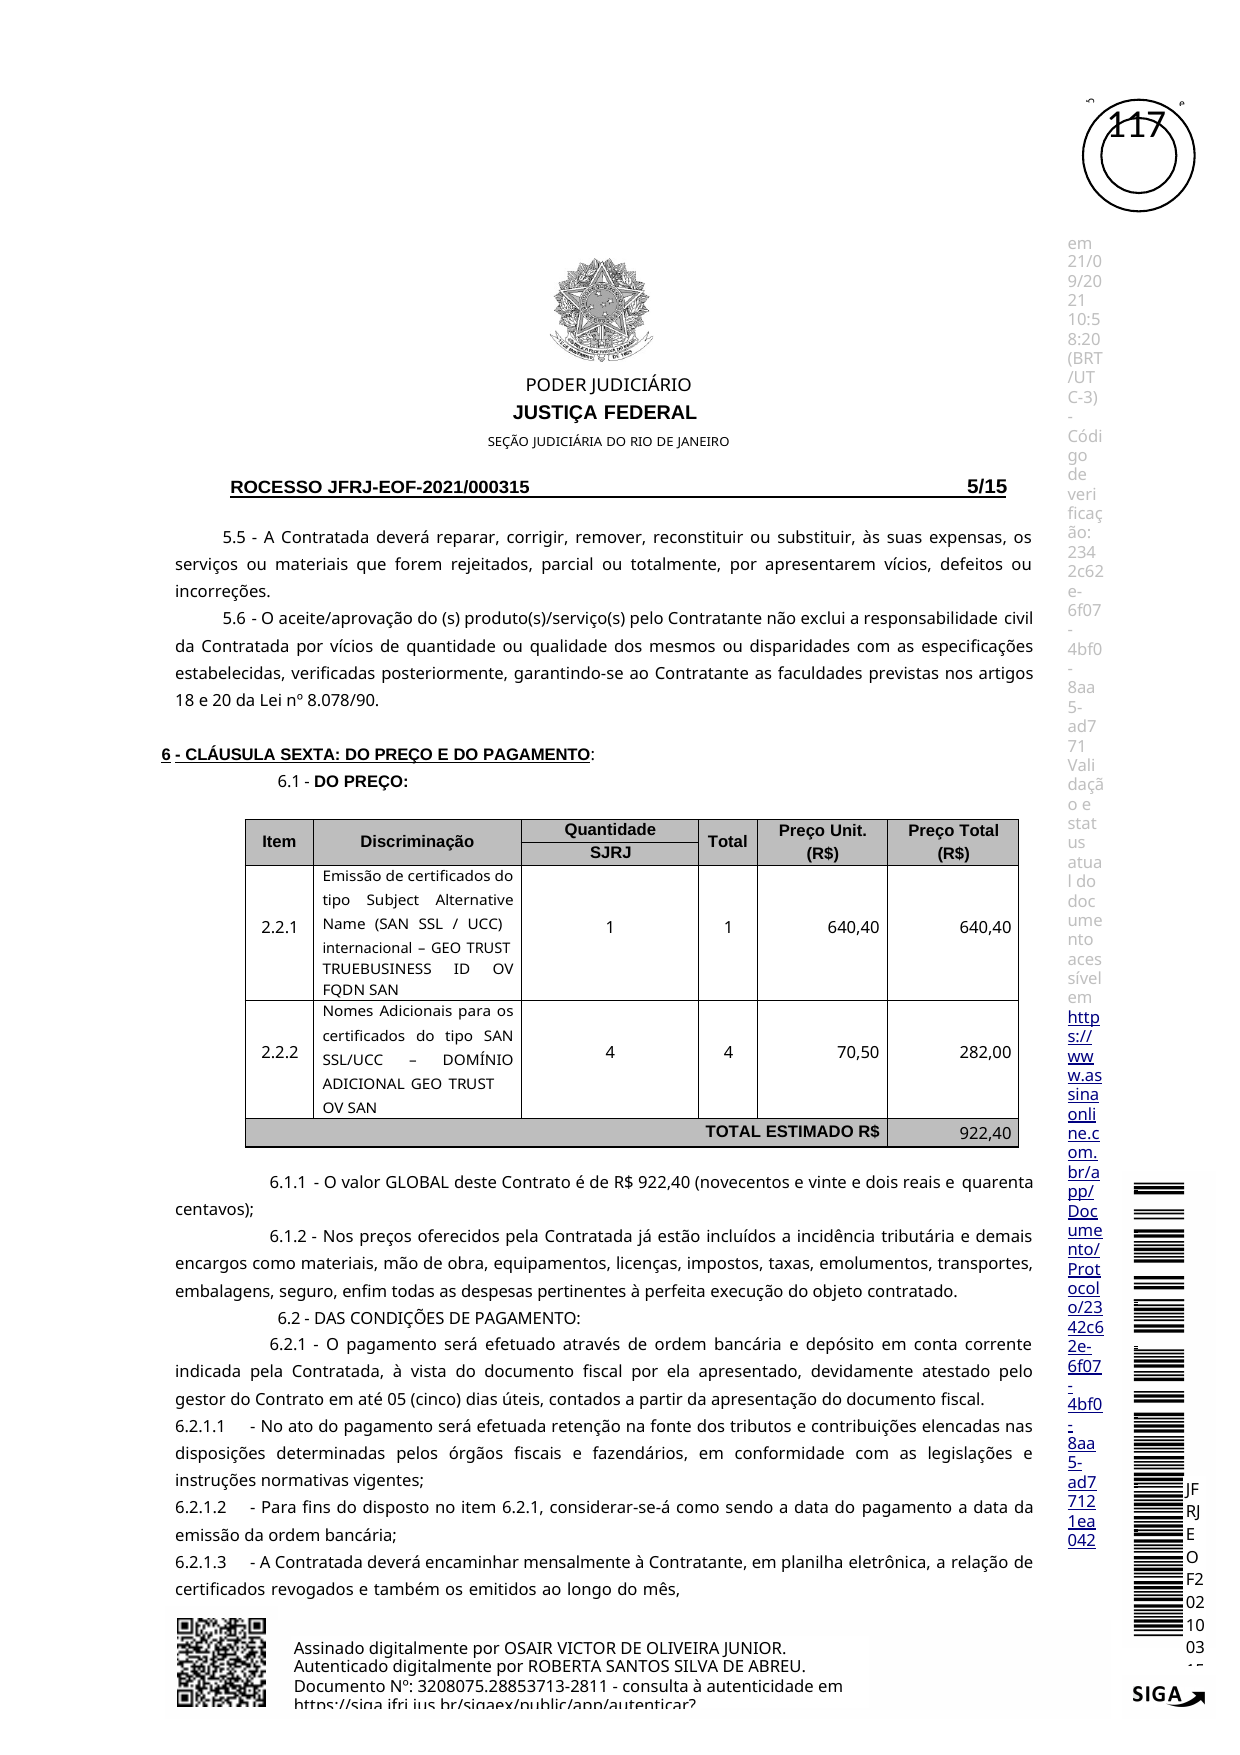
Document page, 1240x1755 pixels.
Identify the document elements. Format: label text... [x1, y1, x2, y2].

text e [1179, 97, 1193, 105]
text AssinaOnLine_AR_Oppus - Documento enviado para processo de assinatura digital em 21/09/2021 10:58:20 (BRT/UTC-3) - Código de verificação: 2342c62e-6f07-4bf0-8aa5-ad771 Validação e status atual do documento acessível em https://www.assinaonline.com.br/app/Documento/Protocolo/2342c62e-6f07-4bf0-8aa5-ad77121ea042 [1067, 234, 1104, 1335]
list - DAS CONDIÇÕES DE PAGAMENTO: [277, 1306, 1065, 1329]
table_header Quantidade [522, 820, 698, 842]
text PODER JUDICIÁRIO [0, 361, 32, 379]
table_header Preço Unit. (R$) [758, 820, 887, 865]
table_cell SJRJ [522, 843, 698, 865]
subtitle JUSTIÇA FEDERAL [228, 401, 981, 424]
list [1104, 743, 1227, 766]
table_header Item [246, 820, 313, 865]
table_header Total [699, 820, 757, 865]
table_cell 4 [699, 1001, 757, 1118]
table_cell 2.2.2 [246, 1001, 313, 1118]
list - A Contratada deverá encaminhar mensalmente à Contratante, em planilha eletrônica, a relação de certificados revogados e também os emitidos ao longo do mês, [175, 1550, 1033, 1600]
table_header Discriminação [314, 820, 521, 865]
table_cell Nomes Adicionais para os certificados do tipo SAN SSL/UCC – DOMÍNIO ADICIONAL GEO TRUST OV SAN [314, 1001, 521, 1118]
list - O aceite/aprovação do (s) produto(s)/serviço(s) pelo Contratante não exclui a responsabilidade civil da Contratada por vícios de quantidade ou qualidade dos mesmos ou disparidades com as especificações estabelecidas, verificadas posteriormente, garantindo-se ao Contratante as faculdades previstas nos artigos 18 e 20 da Lei nº 8.078/90. [175, 607, 1033, 711]
list - DO PREÇO: [277, 769, 1065, 792]
text SEÇÃO JUDICIÁRIA DO RIO DE JANEIRO [228, 433, 988, 450]
subtitle [1104, 475, 1227, 498]
table_header Preço Total (R$) [888, 820, 1018, 865]
list - Nos preços oferecidos pela Contratada já estão incluídos a incidência tributária e demais encargos como materiais, mão de obra, equipamentos, licenças, impostos, taxas, emolumentos, transportes, embalagens, seguro, enfim todas as despesas pertinentes à perfeita execução do objeto contratado. [175, 1225, 1033, 1302]
table_cell Emissão de certificados do tipo Subject Alternative Name (SAN SSL / UCC) internacional – GEO TRUST TRUEBUSINESS ID OV FQDN SAN [314, 866, 521, 1000]
text AssinaOnLine_AR_Oppus - Documento enviado para processo de assinatura digital em 21/09/2021 10:58:20 (BRT/UTC-3) - Código de verificação: 2342c62e-6f07-4bf0-8aa5-ad771 Validação e status atual do documento acessível em https://www.assinaonline.com.br/app/Documento/Protocolo/2342c62e-6f07-4bf0-8aa5-ad77121ea042 [1067, 1336, 1104, 1569]
list - A Contratada deverá reparar, corrigir, remover, reconstituir ou substituir, às suas expensas, os serviços ou materiais que forem rejeitados, parcial ou totalmente, por apresentarem vícios, defeitos ou incorreções. [175, 525, 1033, 602]
table_cell 640,40 [758, 866, 887, 1000]
table_cell 282,00 [888, 1001, 1018, 1118]
table_cell TOTAL ESTIMADO R$ [246, 1119, 887, 1146]
list - CLÁUSULA SEXTA: DO PREÇO E DO PAGAMENTO: [161, 743, 1065, 766]
table_cell 922,40 [888, 1119, 1018, 1146]
text ç [1085, 98, 1099, 106]
list - Para fins do disposto no item 6.2.1, considerar-se-á como sendo a data do pagamento a data da emissão da ordem bancária; [175, 1496, 1033, 1546]
list - No ato do pagamento será efetuada retenção na fonte dos tributos e contribuições elencadas nas disposições determinadas pelos órgãos fiscais e fazendários, em conformidade com as legislações e instruções normativas vigentes; [175, 1414, 1033, 1492]
table_cell 2.2.1 [246, 866, 313, 1000]
text PODER JUDICIÁRIO [228, 372, 989, 396]
table_cell 1 [522, 866, 698, 1000]
subtitle ROCESSO JFRJ-EOF-2021/000315 5/15 [230, 475, 1065, 498]
list - O pagamento será efetuado através de ordem bancária e depósito em conta corrente indicada pela Contratada, à vista do documento fiscal por ela apresentado, devidamente atestado pelo gestor do Contrato em até 05 (cinco) dias úteis, contados a partir da apresentação do documento fiscal. [175, 1333, 1033, 1410]
table_cell 70,50 [758, 1001, 887, 1118]
list - O valor GLOBAL deste Contrato é de R$ 922,40 (novecentos e vinte e dois reais e quarenta centavos); [175, 1170, 1033, 1220]
table_cell 640,40 [888, 866, 1018, 1000]
table_cell 4 [522, 1001, 698, 1118]
text PODER JUDICIÁRIO [1065, 230, 1104, 1569]
table_cell 1 [699, 866, 757, 1000]
list [1104, 769, 1227, 792]
list JFRJEOF202100315V01 [1186, 1477, 1206, 1666]
